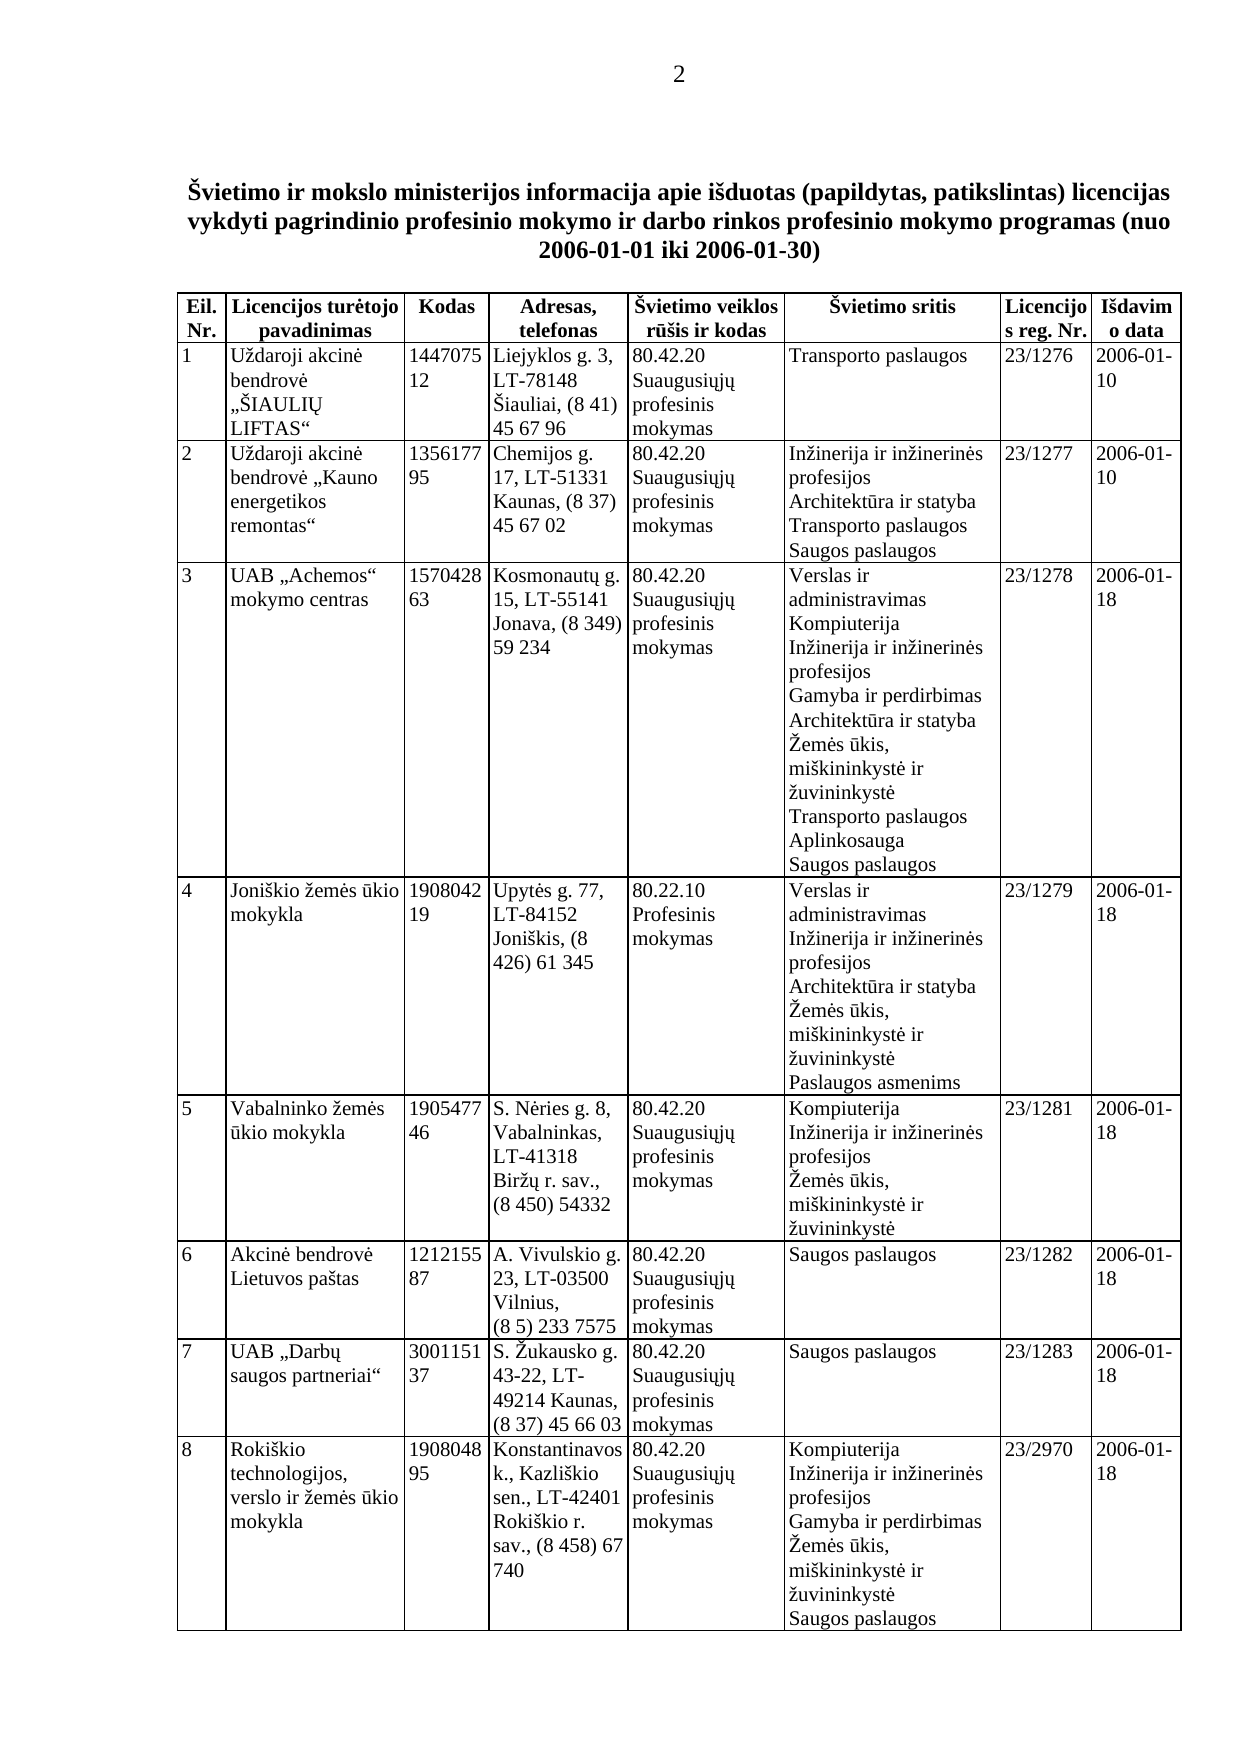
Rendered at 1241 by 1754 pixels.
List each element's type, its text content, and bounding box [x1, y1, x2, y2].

table_cell Upytės g. 77, LT-84152 Joniškis, (8 426) 61 345 [490, 878, 627, 1094]
table_cell Uždaroji akcinė bendrovė „Kauno energetikos remontas“ [227, 441, 404, 562]
table_cell Konstantinavos k., Kazliškio sen., LT-42401 Rokiškio r. sav., (8 458) 67 740 [490, 1437, 627, 1630]
table_cell Saugos paslaugos [785, 1242, 1000, 1338]
table_cell 80.42.20 Suaugusiųjų profesinis mokymas [629, 1096, 784, 1240]
table_cell 190804219 [405, 878, 488, 1094]
table_cell 2006-01-18 [1092, 878, 1180, 1094]
table_cell 5 [178, 1096, 225, 1240]
table_cell 135617795 [405, 441, 488, 562]
table_cell UAB „Darbų saugos partneriai“ [227, 1340, 404, 1436]
table_cell 23/1279 [1001, 878, 1091, 1094]
table_cell 2006-01-18 [1092, 1096, 1180, 1240]
table_cell 8 [178, 1437, 225, 1630]
table_cell 7 [178, 1340, 225, 1436]
table_cell 300115137 [405, 1340, 488, 1436]
table_cell 121215587 [405, 1242, 488, 1338]
table_cell 2006-01-18 [1092, 1242, 1180, 1338]
table_header Švietimo sritis [785, 294, 1000, 342]
table_cell 80.42.20 Suaugusiųjų profesinis mokymas [629, 563, 784, 876]
table_cell Chemijos g. 17, LT-51331 Kaunas, (8 37) 45 67 02 [490, 441, 627, 562]
table_cell 2 [178, 441, 225, 562]
table_cell 2006-01-10 [1092, 343, 1180, 440]
table_cell 190804895 [405, 1437, 488, 1630]
table_cell 3 [178, 563, 225, 876]
table_cell 23/1277 [1001, 441, 1091, 562]
table_header Kodas [405, 294, 488, 342]
table_cell 23/1282 [1001, 1242, 1091, 1338]
table_cell 80.42.20 Suaugusiųjų profesinis mokymas [629, 441, 784, 562]
table_cell S. Nėries g. 8, Vabalninkas, LT-41318 Biržų r. sav., (8 450) 54332 [490, 1096, 627, 1240]
table_cell 23/1281 [1001, 1096, 1091, 1240]
table_cell 6 [178, 1242, 225, 1338]
table_cell 80.42.20 Suaugusiųjų profesinis mokymas [629, 1437, 784, 1630]
table_cell 23/2970 [1001, 1437, 1091, 1630]
table_cell 2006-01-18 [1092, 563, 1180, 876]
table_cell Transporto paslaugos [785, 343, 1000, 440]
table_cell 4 [178, 878, 225, 1094]
table_cell 2006-01-18 [1092, 1437, 1180, 1630]
table_cell 157042863 [405, 563, 488, 876]
table_cell Kosmonautų g. 15, LT-55141 Jonava, (8 349) 59 234 [490, 563, 627, 876]
table_cell 2006-01-18 [1092, 1340, 1180, 1436]
table_cell 80.22.10 Profesinis mokymas [629, 878, 784, 1094]
text Švietimo ir mokslo ministerijos informacija apie išduotas (papildytas, patikslintas) licencijas vykdyti pagrindinio profesinio mokymo ir darbo rinkos profesinio mokymo programas (nuo 2006-01-01 iki 2006-01-30) [177, 177, 1181, 263]
table_cell 2006-01-10 [1092, 441, 1180, 562]
table_cell Akcinė bendrovė Lietuvos paštas [227, 1242, 404, 1338]
table_cell Saugos paslaugos [785, 1340, 1000, 1436]
table_cell UAB „Achemos“ mokymo centras [227, 563, 404, 876]
table_cell Rokiškio technologijos, verslo ir žemės ūkio mokykla [227, 1437, 404, 1630]
table_cell 190547746 [405, 1096, 488, 1240]
table_cell 23/1278 [1001, 563, 1091, 876]
table_cell Vabalninko žemės ūkio mokykla [227, 1096, 404, 1240]
table_cell 23/1283 [1001, 1340, 1091, 1436]
table_cell 1 [178, 343, 225, 440]
table_cell 23/1276 [1001, 343, 1091, 440]
table_cell 144707512 [405, 343, 488, 440]
table_cell Joniškio žemės ūkio mokykla [227, 878, 404, 1094]
